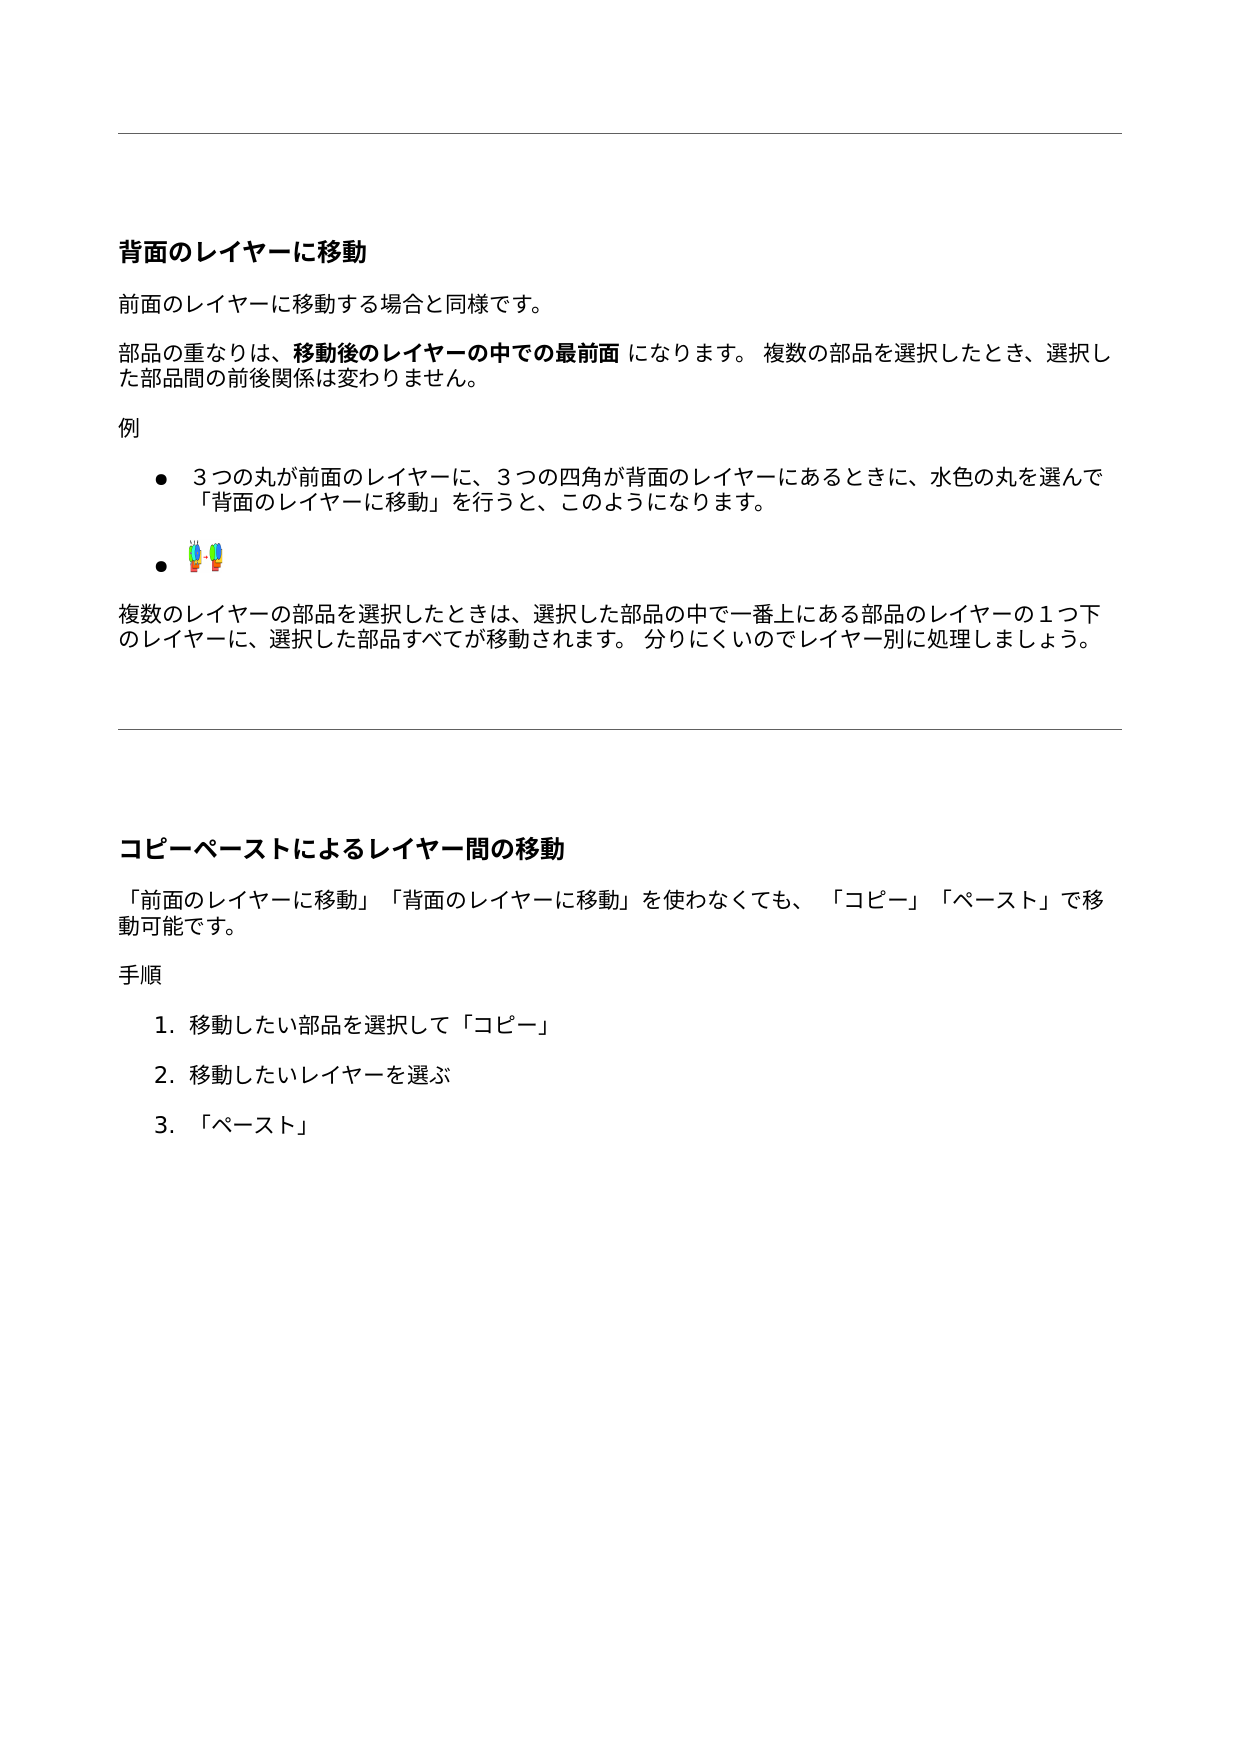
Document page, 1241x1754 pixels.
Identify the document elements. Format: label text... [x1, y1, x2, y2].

text 「前面のレイヤーに移動」「背面のレイヤーに移動」を使わなくても、 「コピー」「ペースト」で移動可能です。 [118, 888, 1122, 939]
list ３つの丸が前面のレイヤーに、３つの四角が背面のレイヤーにあるときに、水色の丸を選んで「背面のレイヤーに移動」を行うと、このようになります。 [153, 465, 1122, 516]
text 前面のレイヤーに移動する場合と同様です。 [118, 292, 1122, 317]
text 部品の重なりは、移動後のレイヤーの中での最前面 になります。 複数の部品を選択したとき、選択した部品間の前後関係は変わりません。 [118, 341, 1122, 392]
list 移動したいレイヤーを選ぶ [153, 1062, 1122, 1089]
text 複数のレイヤーの部品を選択したときは、選択した部品の中で一番上にある部品のレイヤーの１つ下のレイヤーに、選択した部品すべてが移動されます。 分りにくいのでレイヤー別に処理しましょう。 [118, 602, 1122, 653]
subtitle コピーペーストによるレイヤー間の移動 [118, 835, 1122, 864]
subtitle 背面のレイヤーに移動 [118, 238, 1122, 268]
list 「ペースト」 [153, 1113, 1122, 1139]
list 移動したい部品を選択して「コピー」 [153, 1012, 1122, 1039]
text 手順 [118, 963, 1122, 989]
picture [188, 539, 223, 573]
text 例 [118, 416, 1122, 441]
